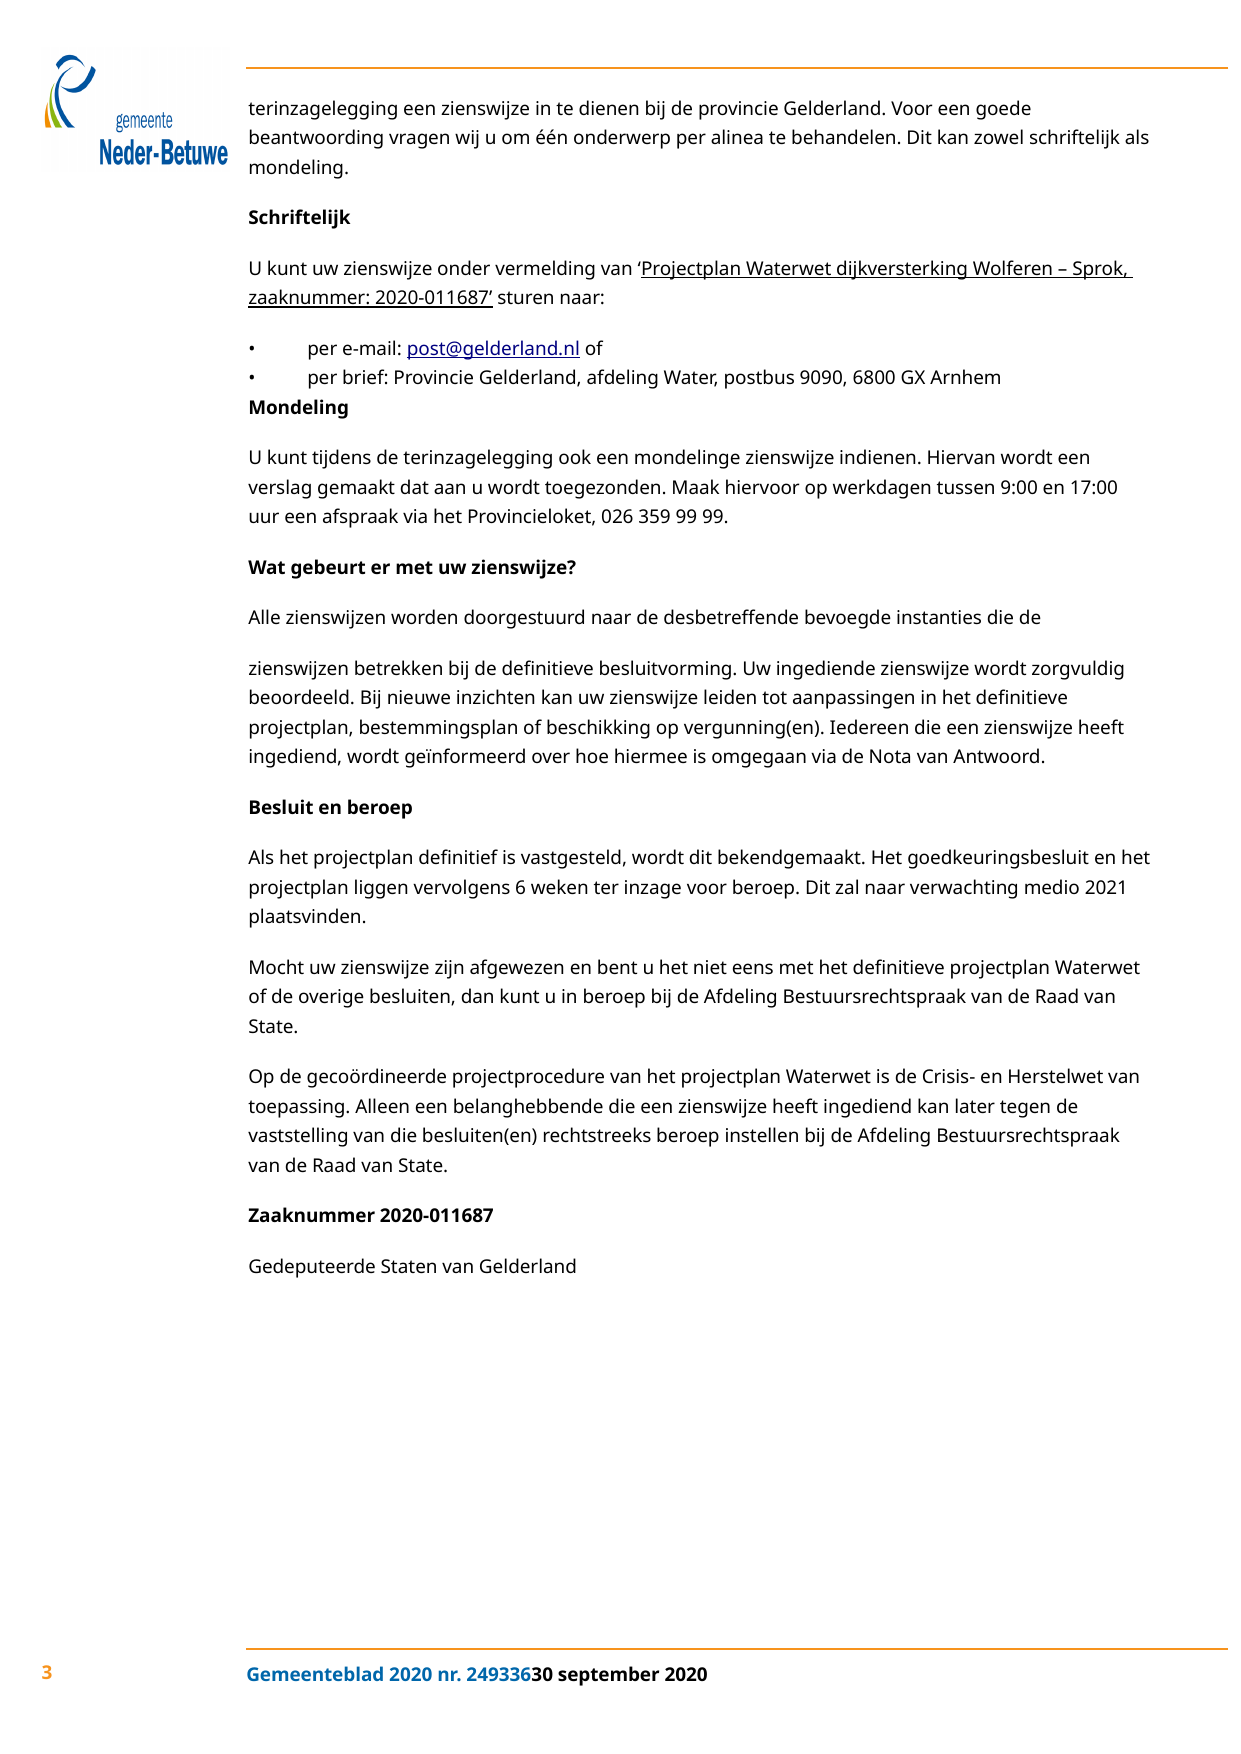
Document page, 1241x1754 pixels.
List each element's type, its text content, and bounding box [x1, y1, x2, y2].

text zienswijzen betrekken bij de definitieve besluitvorming. Uw ingediende zienswijze wordt zorgvuldig beoordeeld. Bij nieuwe inzichten kan uw zienswijze leiden tot aanpassingen in het definitieve projectplan, bestemmingsplan of beschikking op vergunning(en). Iedereen die een zienswijze heeft ingediend, wordt geïnformeerd over hoe hiermee is omgegaan via de Nota van Antwoord. [248, 655, 1152, 769]
picture [41, 47, 231, 172]
text Alle zienswijzen worden doorgestuurd naar de desbetreffende bevoegde instanties die de [248, 604, 1152, 630]
text Als het projectplan definitief is vastgesteld, wordt dit bekendgemaakt. Het goedkeuringsbesluit en het projectplan liggen vervolgens 6 weken ter inzage voor beroep. Dit zal naar verwachting medio 2021 plaatsvinden. [248, 844, 1152, 929]
text Besluit en beroep [248, 794, 1152, 820]
text Zaaknummer 2020-011687 [248, 1203, 1152, 1228]
text Mondeling [248, 394, 1152, 420]
list per e-mail: post@gelderland.nl of [248, 335, 1152, 361]
text Wat gebeurt er met uw zienswijze? [248, 554, 1152, 580]
list per brief: Provincie Gelderland, afdeling Water, postbus 9090, 6800 GX Arnhem [248, 364, 1152, 390]
text U kunt uw zienswijze onder vermelding van ‘Projectplan Waterwet dijkversterking Wolferen – Sprok, zaaknummer: 2020-011687’ sturen naar: [248, 255, 1152, 310]
text U kunt tijdens de terinzagelegging ook een mondelinge zienswijze indienen. Hiervan wordt een verslag gemaakt dat aan u wordt toegezonden. Maak hiervoor op werkdagen tussen 9:00 en 17:00 uur een afspraak via het Provincieloket, 026 359 99 99. [248, 444, 1152, 529]
text Mocht uw zienswijze zijn afgewezen en bent u het niet eens met het definitieve projectplan Waterwet of de overige besluiten, dan kunt u in beroep bij de Afdeling Bestuursrechtspraak van de Raad van State. [248, 954, 1152, 1039]
text Op de gecoördineerde projectprocedure van het projectplan Waterwet is de Crisis- en Herstelwet van toepassing. Alleen een belanghebbende die een zienswijze heeft ingediend kan later tegen de vaststelling van die besluiten(en) rechtstreeks beroep instellen bij de Afdeling Bestuursrechtspraak van de Raad van State. [248, 1063, 1152, 1178]
text terinzagelegging een zienswijze in te dienen bij de provincie Gelderland. Voor een goede beantwoording vragen wij u om één onderwerp per alinea te behandelen. Dit kan zowel schriftelijk als mondeling. [248, 95, 1152, 180]
text Schriftelijk [248, 204, 1152, 230]
text Gedeputeerde Staten van Gelderland [248, 1253, 1152, 1279]
